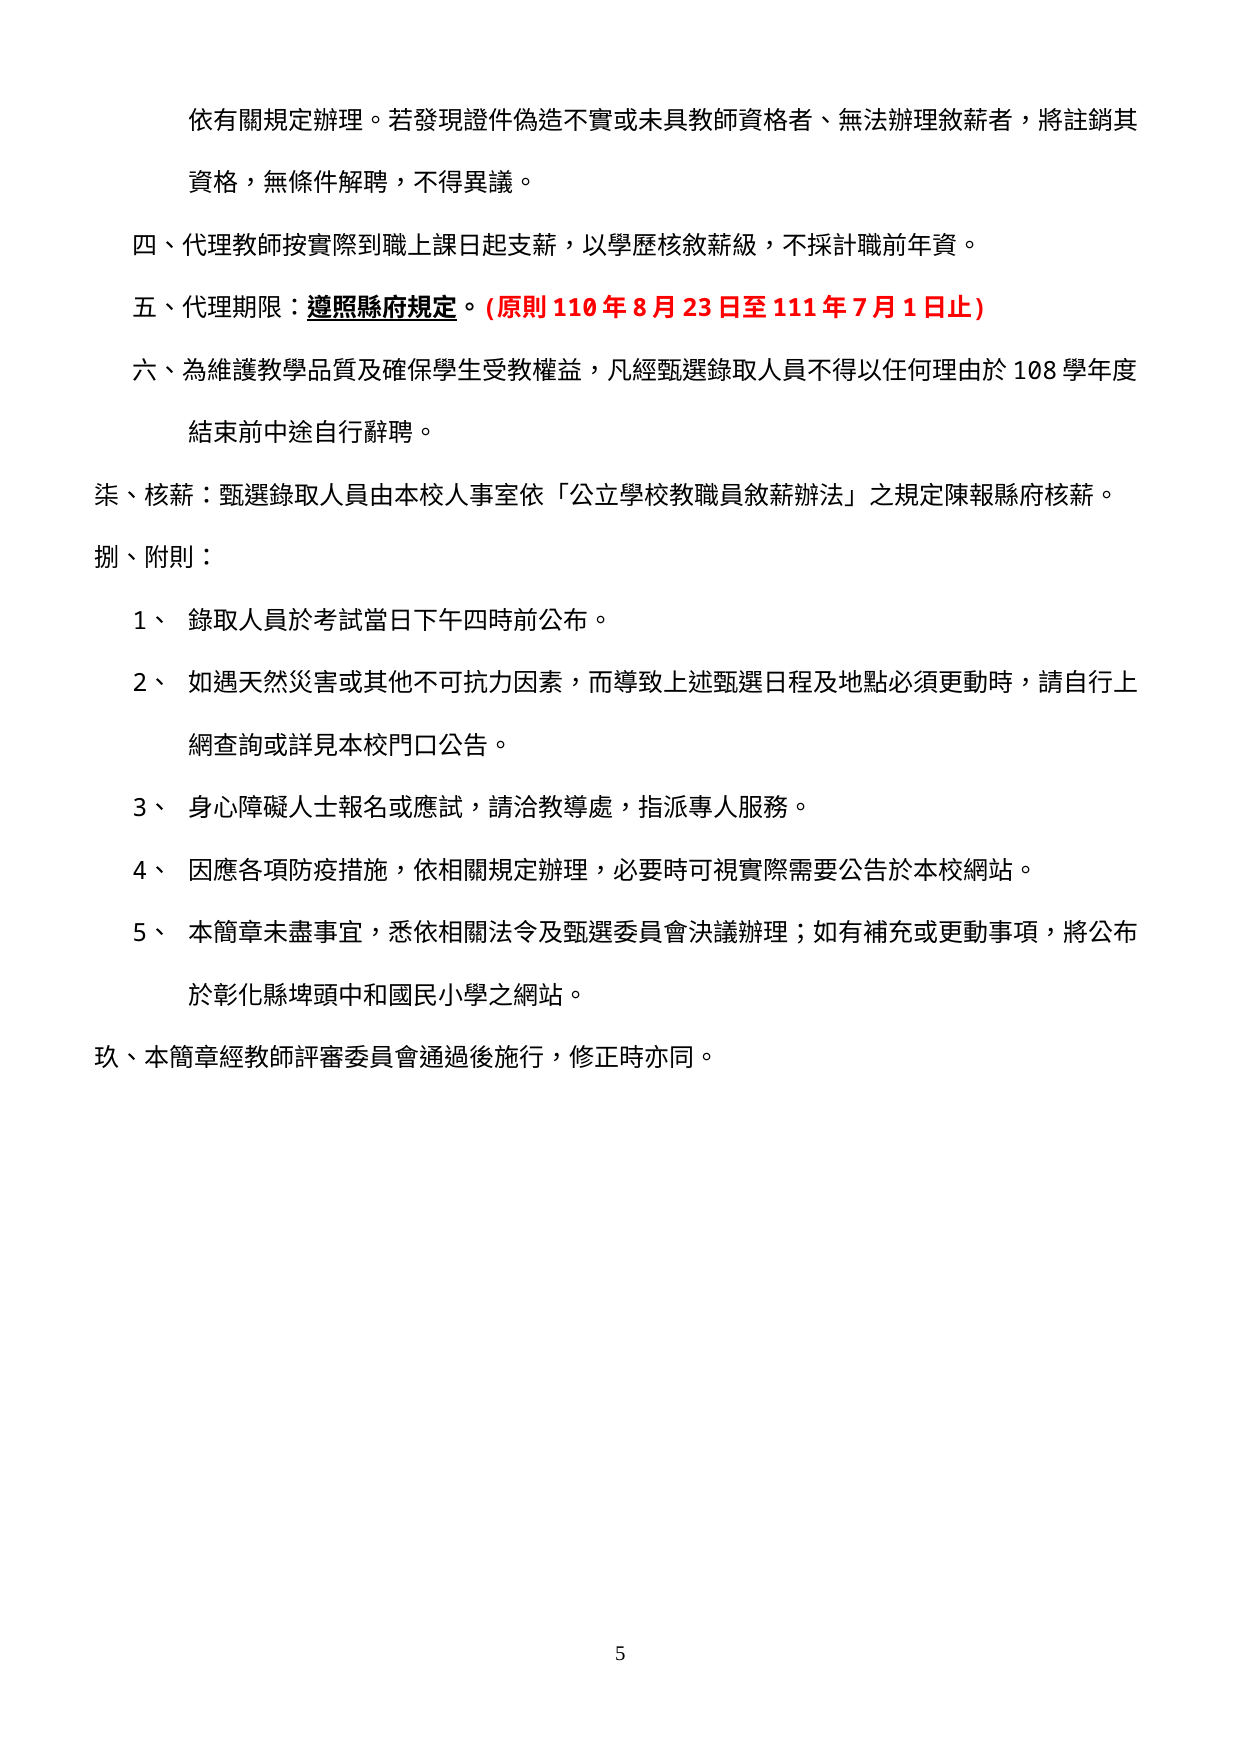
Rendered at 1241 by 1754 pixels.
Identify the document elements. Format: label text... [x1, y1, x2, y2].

list 身心障礙人士報名或應試，請洽教導處，指派專人服務。 [132, 764, 1146, 827]
list 如遇天然災害或其他不可抗力因素，而導致上述甄選日程及地點必須更動時，請自行上網查詢或詳見本校門口公告。 [132, 639, 1146, 764]
list 錄取人員於考試當日下午四時前公布。 [132, 577, 1146, 639]
text 四、代理教師按實際到職上課日起支薪，以學歷核敘薪級，不採計職前年資。 [132, 202, 1146, 264]
text 依有關規定辦理。若發現證件偽造不實或未具教師資格者、無法辦理敘薪者，將註銷其資格，無條件解聘，不得異議。 [132, 77, 1146, 202]
text 六、為維護教學品質及確保學生受教權益，凡經甄選錄取人員不得以任何理由於108學年度結束前中途自行辭聘。 [132, 327, 1146, 452]
text 柒、核薪：甄選錄取人員由本校人事室依「公立學校教職員敘薪辦法」之規定陳報縣府核薪。 [94, 452, 1146, 514]
list 本簡章未盡事宜，悉依相關法令及甄選委員會決議辦理；如有補充或更動事項，將公布於彰化縣埤頭中和國民小學之網站。 [132, 889, 1146, 1014]
text 五、代理期限：遵照縣府規定。(原則110年8月23日至111年7月1日止) [132, 264, 1146, 327]
text 玖、本簡章經教師評審委員會通過後施行，修正時亦同。 [94, 1014, 1146, 1077]
list 因應各項防疫措施，依相關規定辦理，必要時可視實際需要公告於本校網站。 [132, 827, 1146, 889]
text 捌、附則： [94, 514, 1146, 577]
